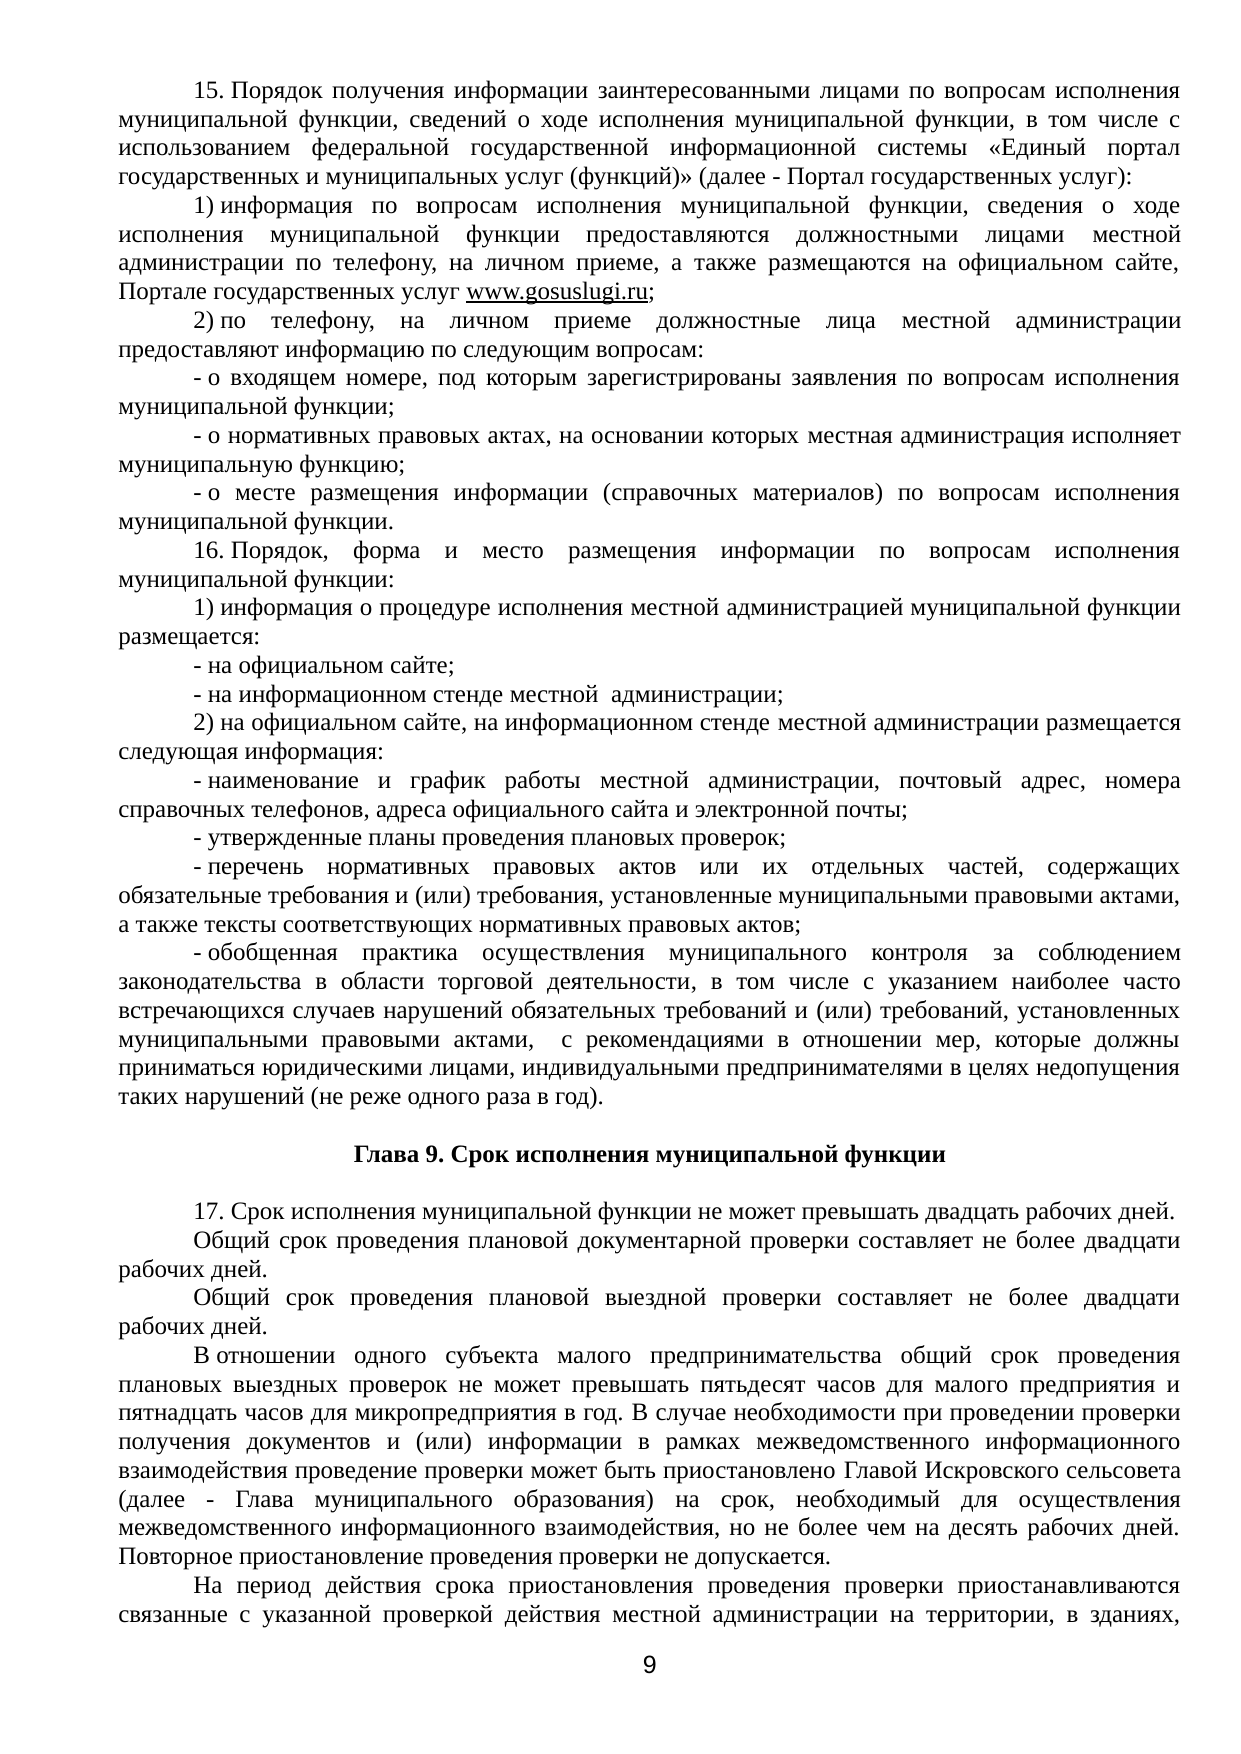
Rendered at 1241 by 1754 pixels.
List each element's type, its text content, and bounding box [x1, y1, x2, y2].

text На период действия срока приостановления проведения проверки приостанавливаются связанные с указанной проверкой действия местной администрации на территории, в зданиях, [118, 1570, 1181, 1627]
text - на информационном стенде местной администрации; [118, 679, 1181, 707]
text - о нормативных правовых актах, на основании которых местная администрация исполняет муниципальную функцию; [118, 420, 1181, 477]
text - наименование и график работы местной администрации, почтовый адрес, номера справочных телефонов, адреса официального сайта и электронной почты; [118, 765, 1181, 822]
text Общий срок проведения плановой документарной проверки составляет не более двадцати рабочих дней. [118, 1225, 1181, 1282]
text 15. Порядок получения информации заинтересованными лицами по вопросам исполнения муниципальной функции, сведений о ходе исполнения муниципальной функции, в том числе с использованием федеральной государственной информационной системы «Единый портал государственных и муниципальных услуг (функций)» (далее - Портал государственных услуг): [118, 75, 1181, 190]
text - утвержденные планы проведения плановых проверок; [118, 822, 1181, 851]
text Общий срок проведения плановой выездной проверки составляет не более двадцати рабочих дней. [118, 1282, 1181, 1340]
list Глава 9. Срок исполнения муниципальной функции [118, 1139, 1181, 1167]
text В отношении одного субъекта малого предпринимательства общий срок проведения плановых выездных проверок не может превышать пятьдесят часов для малого предприятия и пятнадцать часов для микропредприятия в год. В случае необходимости при проведении проверки получения документов и (или) информации в рамках межведомственного информационного взаимодействия проведение проверки может быть приостановлено Главой Искровского сельсовета (далее - Глава муниципального образования) на срок, необходимый для осуществления межведомственного информационного взаимодействия, но не более чем на десять рабочих дней. Повторное приостановление проведения проверки не допускается. [118, 1340, 1181, 1570]
text 2) по телефону, на личном приеме должностные лица местной администрации предоставляют информацию по следующим вопросам: [118, 305, 1181, 362]
text - перечень нормативных правовых актов или их отдельных частей, содержащих обязательные требования и (или) требования, установленные муниципальными правовыми актами, а также тексты соответствующих нормативных правовых актов; [118, 851, 1181, 937]
text - о месте размещения информации (справочных материалов) по вопросам исполнения муниципальной функции. [118, 477, 1181, 535]
text 1) информация о процедуре исполнения местной администрацией муниципальной функции размещается: [118, 592, 1181, 650]
text 16. Порядок, форма и место размещения информации по вопросам исполнения муниципальной функции: [118, 535, 1181, 592]
text - о входящем номере, под которым зарегистрированы заявления по вопросам исполнения муниципальной функции; [118, 362, 1181, 420]
text 2) на официальном сайте, на информационном стенде местной администрации размещается следующая информация: [118, 707, 1181, 765]
list 17. Срок исполнения муниципальной функции не может превышать двадцать рабочих дней. [118, 1196, 1181, 1225]
text 1) информация по вопросам исполнения муниципальной функции, сведения о ходе исполнения муниципальной функции предоставляются должностными лицами местной администрации по телефону, на личном приеме, а также размещаются на официальном сайте, Портале государственных услуг www.gosuslugi.ru; [118, 190, 1181, 305]
text - обобщенная практика осуществления муниципального контроля за соблюдением законодательства в области торговой деятельности, в том числе с указанием наиболее часто встречающихся случаев нарушений обязательных требований и (или) требований, установленных муниципальными правовыми актами, с рекомендациями в отношении мер, которые должны приниматься юридическими лицами, индивидуальными предпринимателями в целях недопущения таких нарушений (не реже одного раза в год). [118, 937, 1181, 1110]
text - на официальном сайте; [118, 650, 1181, 679]
